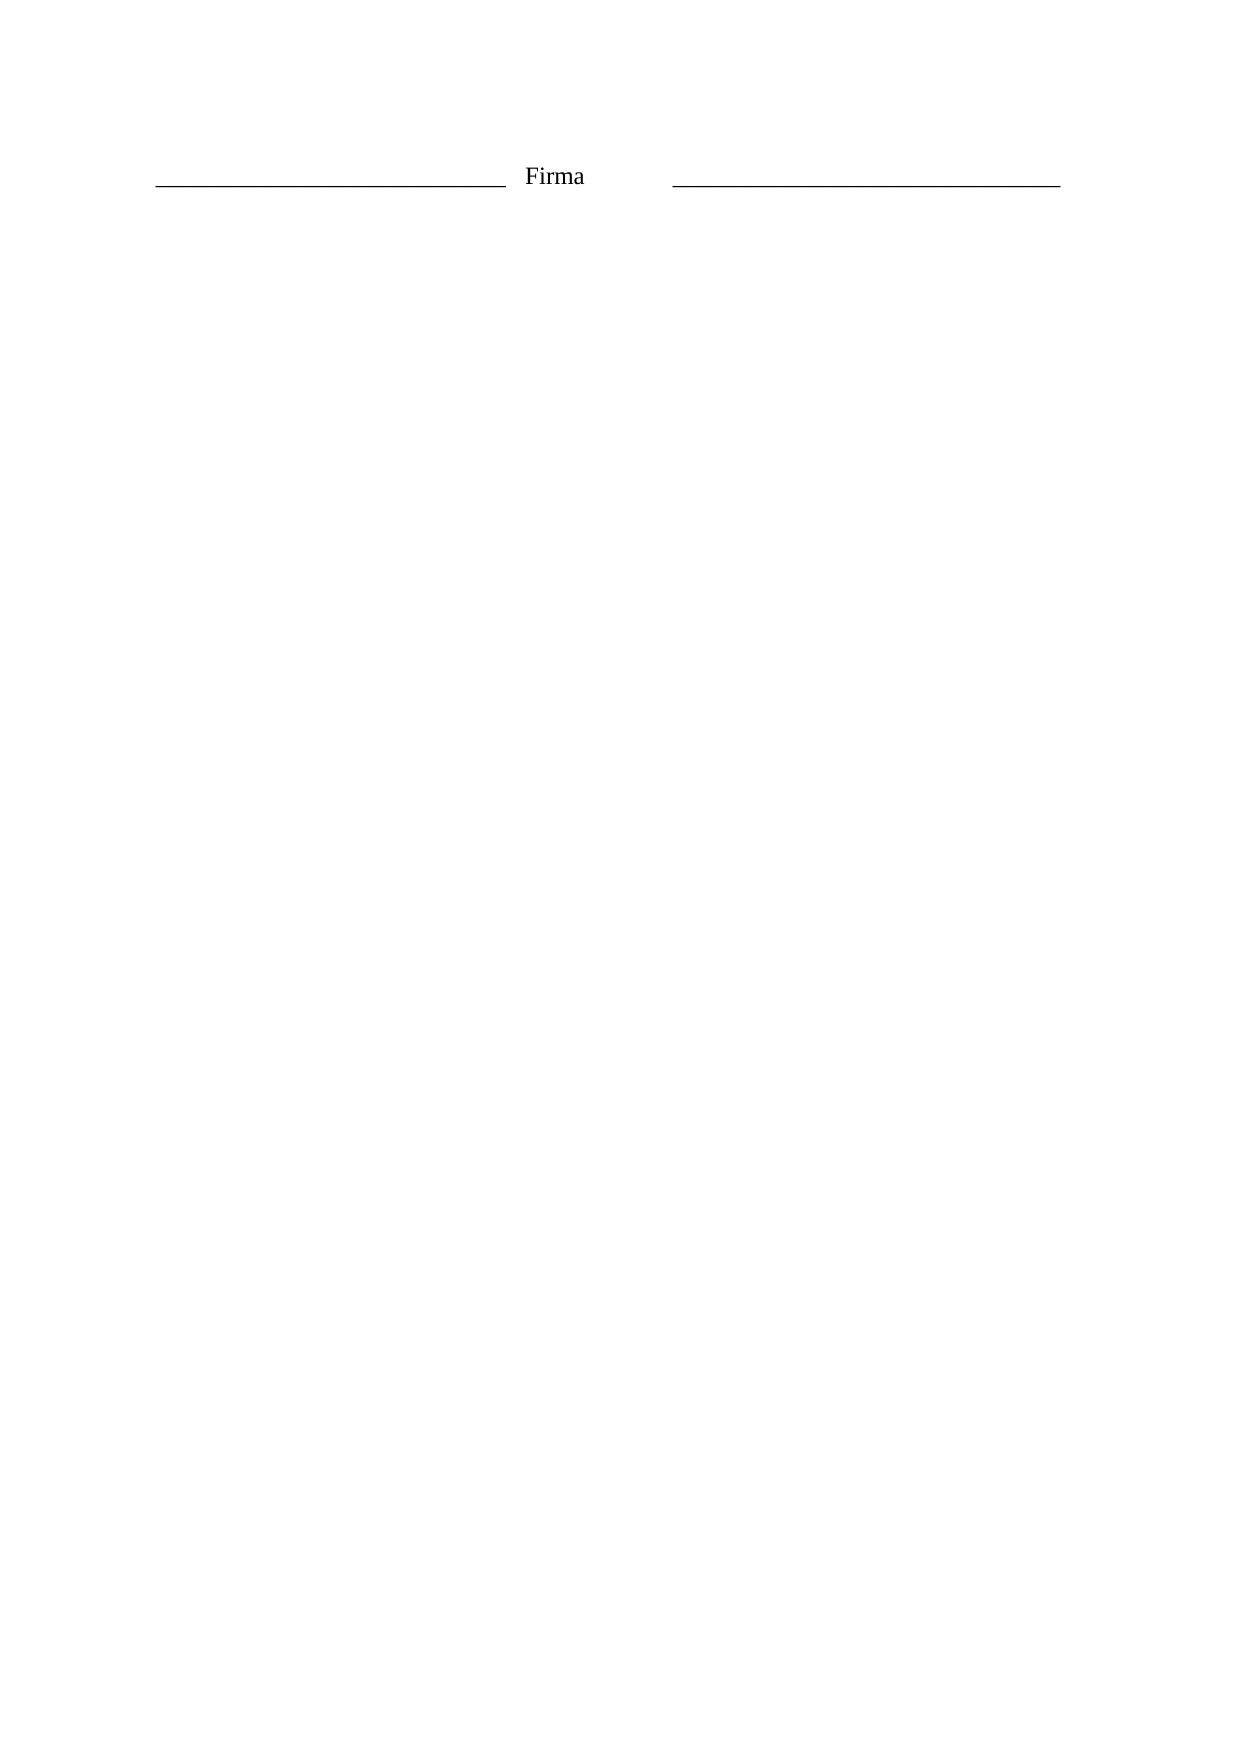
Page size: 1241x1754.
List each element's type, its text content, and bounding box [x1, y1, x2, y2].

text ____________________________ Firma _______________________________ [156, 161, 1122, 190]
